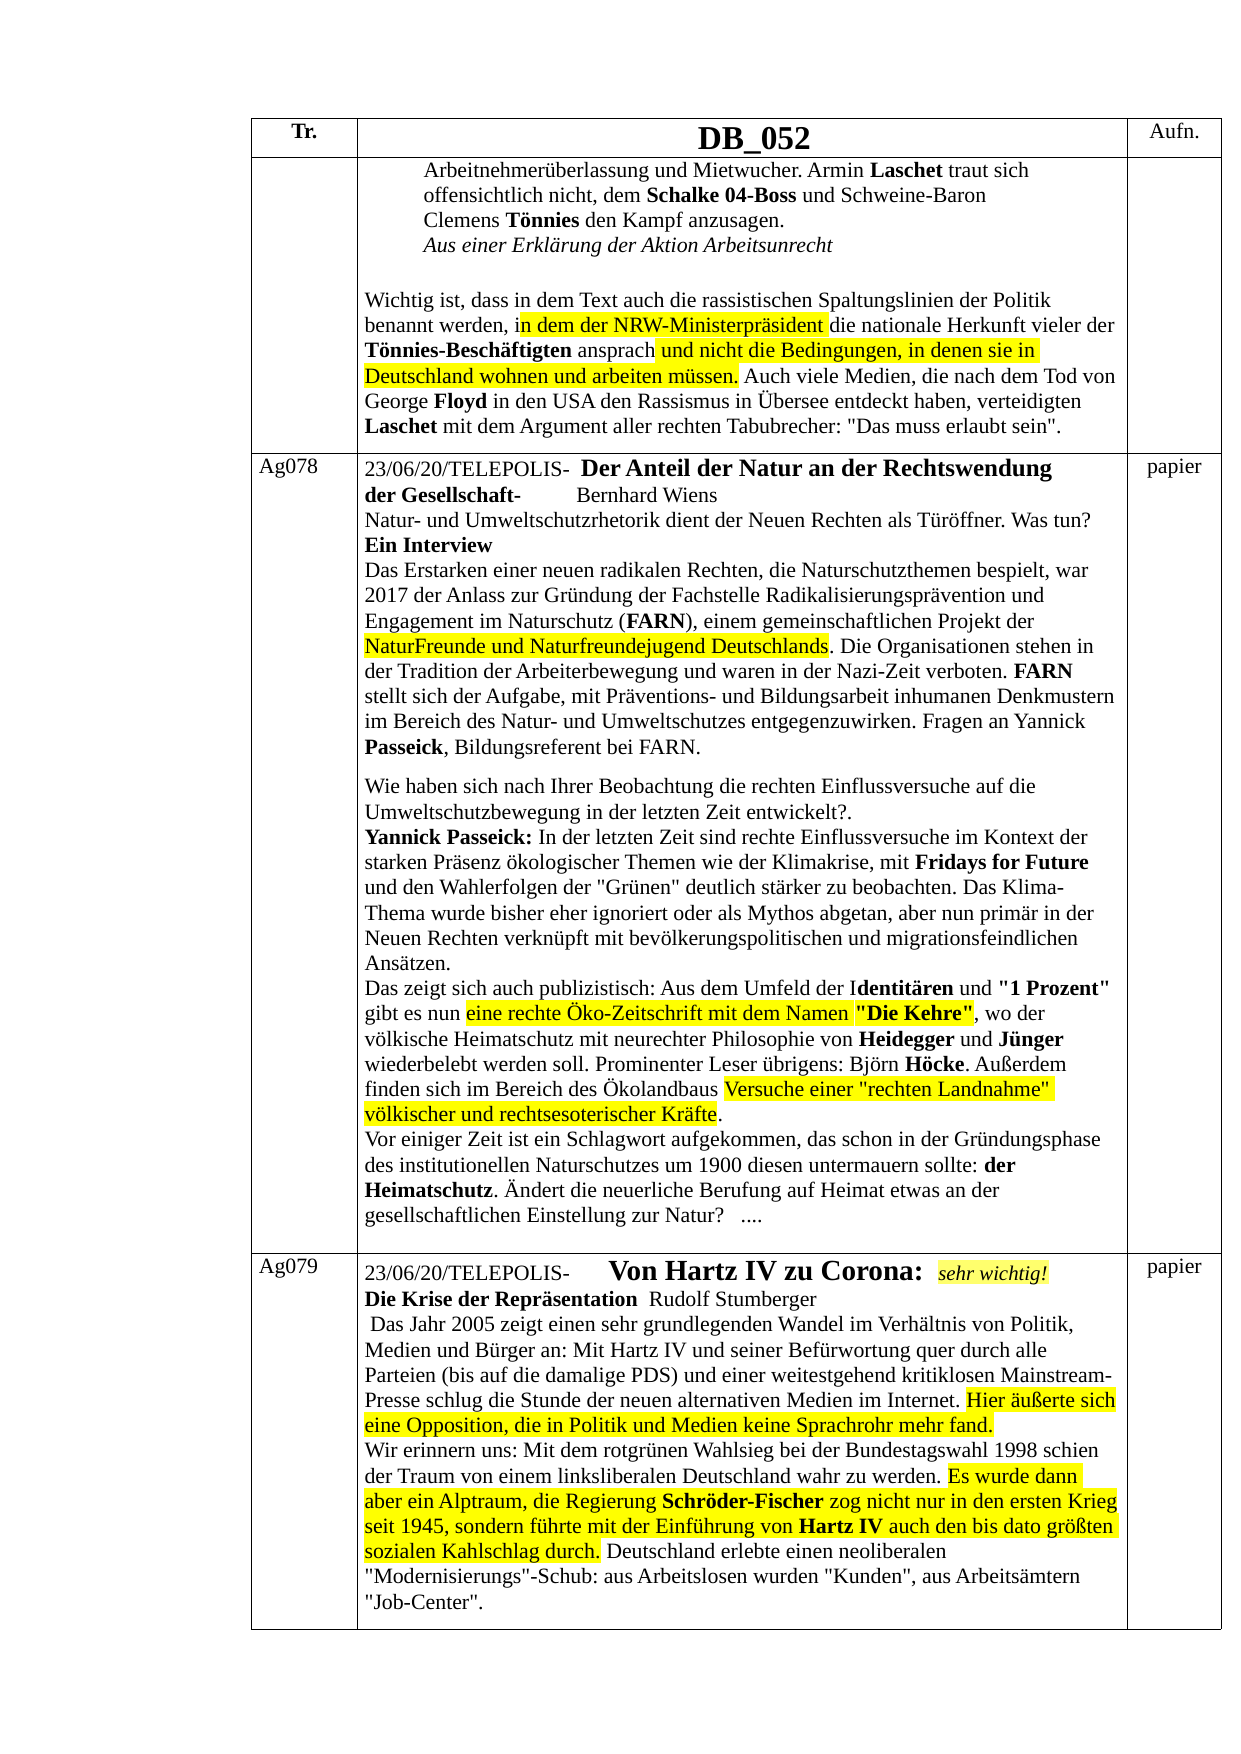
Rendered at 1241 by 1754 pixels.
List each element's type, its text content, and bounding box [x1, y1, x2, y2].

table_cell [1128, 158, 1221, 453]
table_cell Arbeitnehmerüberlassung und Mietwucher. Armin Laschet traut sich offensichtlich nicht, dem Schalke 04-Boss und Schweine-Baron Clemens Tönnies den Kampf anzusagen. Aus einer Erklärung der Aktion Arbeitsunrecht Wichtig ist, dass in dem Text auch die rassistischen Spaltungslinien der Politik benannt werden, in dem der NRW-Ministerpräsident die nationale Herkunft vieler der Tönnies-Beschäftigten ansprach und nicht die Bedingungen, in denen sie in Deutschland wohnen und arbeiten müssen. Auch viele Medien, die nach dem Tod von George Floyd in den USA den Rassismus in Übersee entdeckt haben, verteidigten Laschet mit dem Argument aller rechten Tabubrecher: "Das muss erlaubt sein". [358, 158, 1127, 453]
table_cell 23/06/20/TELEPOLIS- Der Anteil der Natur an der Rechtswendung der Gesellschaft- Bernhard Wiens Natur- und Umweltschutzrhetorik dient der Neuen Rechten als Türöffner. Was tun? Ein Interview Das Erstarken einer neuen radikalen Rechten, die Naturschutzthemen bespielt, war 2017 der Anlass zur Gründung der Fachstelle Radikalisierungsprävention und Engagement im Naturschutz (FARN), einem gemeinschaftlichen Projekt der NaturFreunde und Naturfreundejugend Deutschlands. Die Organisationen stehen in der Tradition der Arbeiterbewegung und waren in der Nazi-Zeit verboten. FARN stellt sich der Aufgabe, mit Präventions- und Bildungsarbeit inhumanen Denkmustern im Bereich des Natur- und Umweltschutzes entgegenzuwirken. Fragen an Yannick Passeick, Bildungsreferent bei FARN. Wie haben sich nach Ihrer Beobachtung die rechten Einflussversuche auf die Umweltschutzbewegung in der letzten Zeit entwickelt?. Yannick Passeick: In der letzten Zeit sind rechte Einflussversuche im Kontext der starken Präsenz ökologischer Themen wie der Klimakrise, mit Fridays for Future und den Wahlerfolgen der "Grünen" deutlich stärker zu beobachten. Das Klima-Thema wurde bisher eher ignoriert oder als Mythos abgetan, aber nun primär in der Neuen Rechten verknüpft mit bevölkerungspolitischen und migrationsfeindlichen Ansätzen. Das zeigt sich auch publizistisch: Aus dem Umfeld der Identitären und "1 Prozent" gibt es nun eine rechte Öko-Zeitschrift mit dem Namen "Die Kehre", wo der völkische Heimatschutz mit neurechter Philosophie von Heidegger und Jünger wiederbelebt werden soll. Prominenter Leser übrigens: Björn Höcke. Außerdem finden sich im Bereich des Ökolandbaus Versuche einer "rechten Landnahme" völkischer und rechtsesoterischer Kräfte. Vor einiger Zeit ist ein Schlagwort aufgekommen, das schon in der Gründungsphase des institutionellen Naturschutzes um 1900 diesen untermauern sollte: der Heimatschutz. Ändert die neuerliche Berufung auf Heimat etwas an der gesellschaftlichen Einstellung zur Natur? .... [358, 454, 1127, 1252]
table_cell Ag078 [252, 454, 357, 1252]
table_cell papier [1128, 1254, 1221, 1628]
table_header Aufn. [1128, 119, 1221, 157]
table_header DB_052 [358, 119, 1127, 157]
table_cell Ag079 [252, 1254, 357, 1628]
table_cell papier [1128, 454, 1221, 1252]
table_cell [252, 158, 357, 453]
table_cell 23/06/20/TELEPOLIS- Von Hartz IV zu Corona: sehr wichtig! Die Krise der Repräsentation Rudolf Stumberger Das Jahr 2005 zeigt einen sehr grundlegenden Wandel im Verhältnis von Politik, Medien und Bürger an: Mit Hartz IV und seiner Befürwortung quer durch alle Parteien (bis auf die damalige PDS) und einer weitestgehend kritiklosen Mainstream-Presse schlug die Stunde der neuen alternativen Medien im Internet. Hier äußerte sich eine Opposition, die in Politik und Medien keine Sprachrohr mehr fand. Wir erinnern uns: Mit dem rotgrünen Wahlsieg bei der Bundestagswahl 1998 schien der Traum von einem linksliberalen Deutschland wahr zu werden. Es wurde dann aber ein Alptraum, die Regierung Schröder-Fischer zog nicht nur in den ersten Krieg seit 1945, sondern führte mit der Einführung von Hartz IV auch den bis dato größten sozialen Kahlschlag durch. Deutschland erlebte einen neoliberalen "Modernisierungs"-Schub: aus Arbeitslosen wurden "Kunden", aus Arbeitsämtern "Job-Center". [358, 1254, 1127, 1628]
table_header ­Tr. [252, 119, 357, 157]
